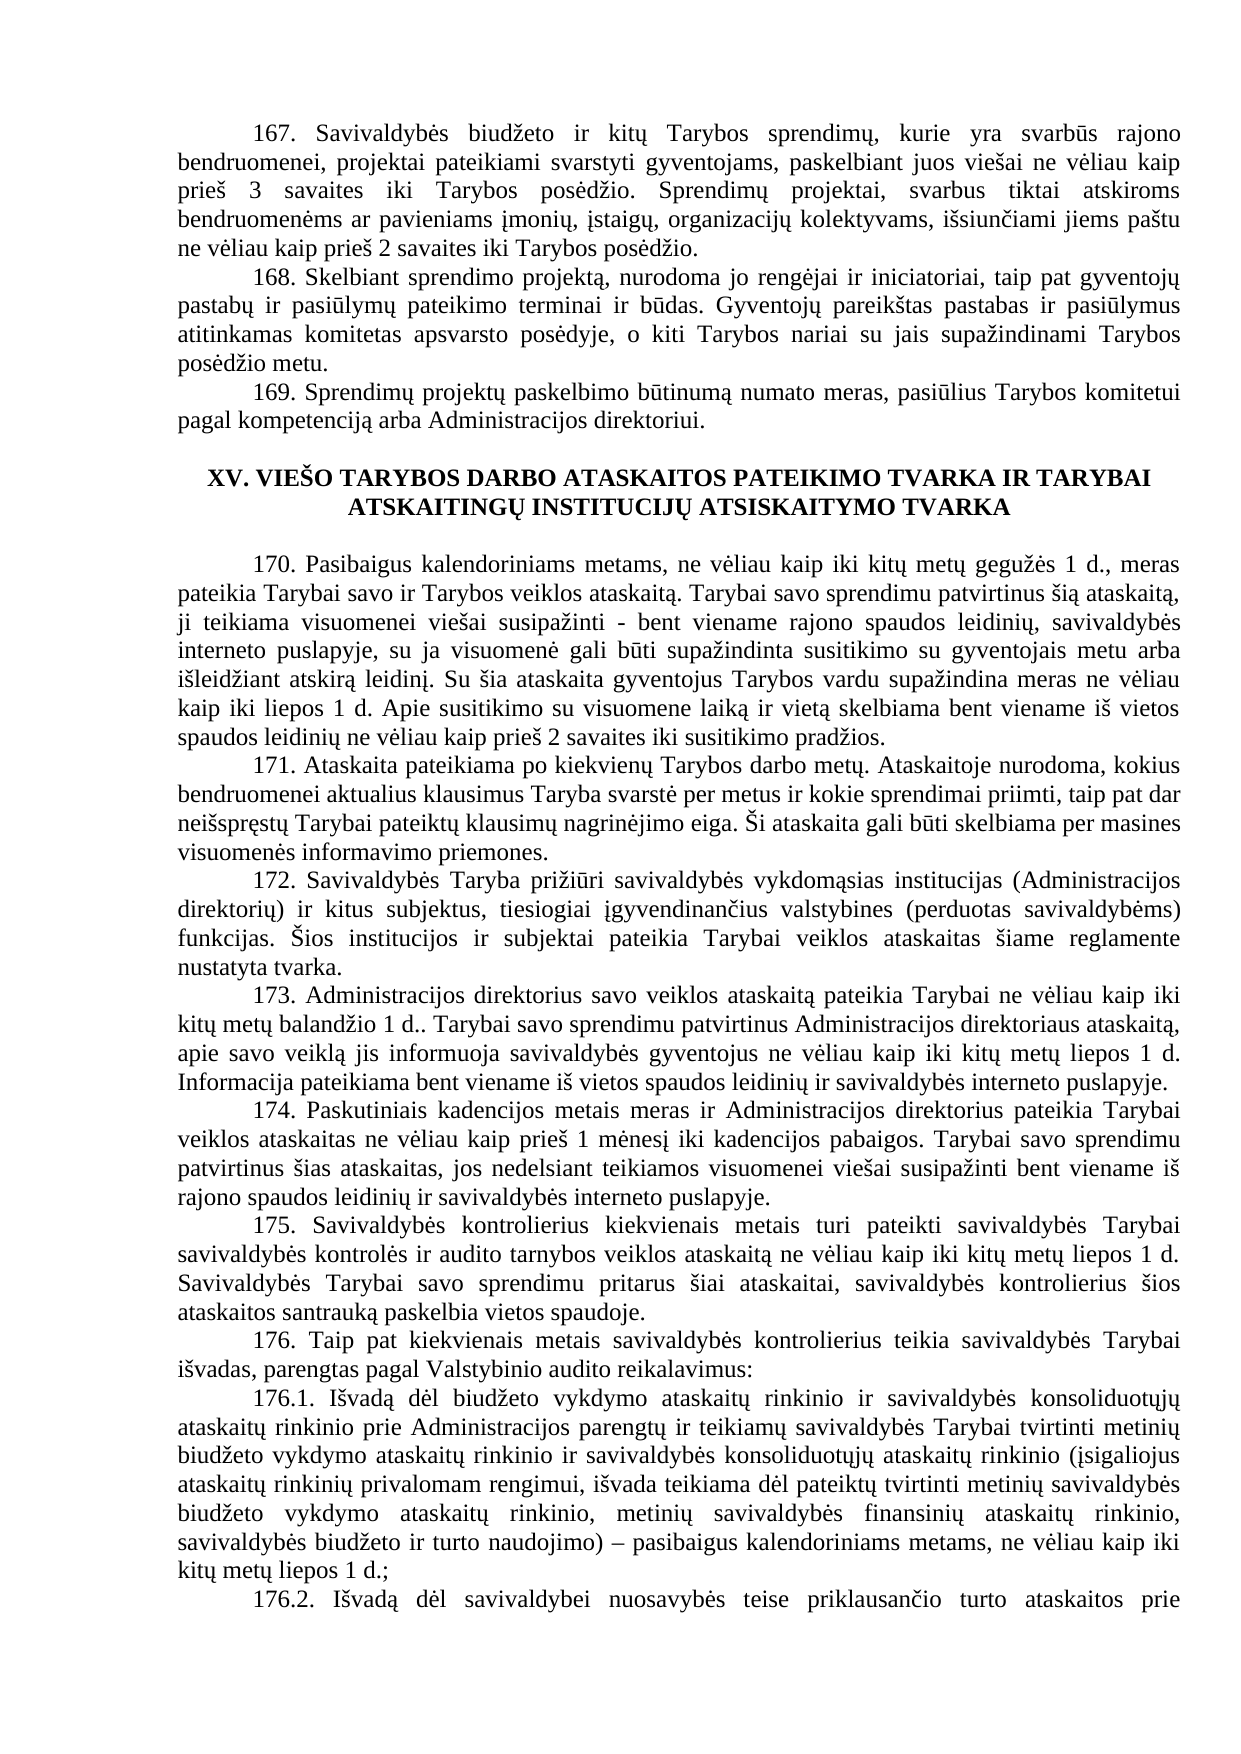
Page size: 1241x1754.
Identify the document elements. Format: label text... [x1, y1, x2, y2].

text 168. Skelbiant sprendimo projektą, nurodoma jo rengėjai ir iniciatoriai, taip pat gyventojų pastabų ir pasiūlymų pateikimo terminai ir būdas. Gyventojų pareikštas pastabas ir pasiūlymus atitinkamas komitetas apsvarsto posėdyje, o kiti Tarybos nariai su jais supažindinami Tarybos posėdžio metu. [177, 262, 1181, 377]
text 172. Savivaldybės Taryba prižiūri savivaldybės vykdomąsias institucijas (Administracijos direktorių) ir kitus subjektus, tiesiogiai įgyvendinančius valstybines (perduotas savivaldybėms) funkcijas. Šios institucijos ir subjektai pateikia Tarybai veiklos ataskaitas šiame reglamente nustatyta tvarka. [177, 866, 1181, 981]
text 175. Savivaldybės kontrolierius kiekvienais metais turi pateikti savivaldybės Tarybai savivaldybės kontrolės ir audito tarnybos veiklos ataskaitą ne vėliau kaip iki kitų metų liepos 1 d. Savivaldybės Tarybai savo sprendimu pritarus šiai ataskaitai, savivaldybės kontrolierius šios ataskaitos santrauką paskelbia vietos spaudoje. [177, 1211, 1181, 1326]
text 176.1. Išvadą dėl biudžeto vykdymo ataskaitų rinkinio ir savivaldybės konsoliduotųjų ataskaitų rinkinio prie Administracijos parengtų ir teikiamų savivaldybės Tarybai tvirtinti metinių biudžeto vykdymo ataskaitų rinkinio ir savivaldybės konsoliduotųjų ataskaitų rinkinio (įsigaliojus ataskaitų rinkinių privalomam rengimui, išvada teikiama dėl pateiktų tvirtinti metinių savivaldybės biudžeto vykdymo ataskaitų rinkinio, metinių savivaldybės finansinių ataskaitų rinkinio, savivaldybės biudžeto ir turto naudojimo) – pasibaigus kalendoriniams metams, ne vėliau kaip iki kitų metų liepos 1 d.; [177, 1383, 1181, 1584]
text 176. Taip pat kiekvienais metais savivaldybės kontrolierius teikia savivaldybės Tarybai išvadas, parengtas pagal Valstybinio audito reikalavimus: [177, 1326, 1181, 1383]
text 176.2. Išvadą dėl savivaldybei nuosavybės teise priklausančio turto ataskaitos prie [177, 1584, 1181, 1613]
text XV. VIEŠO TARYBOS DARBO ATASKAITOS PATEIKIMO TVARKA IR TARYBAI ATSKAITINGŲ INSTITUCIJŲ ATSISKAITYMO TVARKA [177, 463, 1181, 521]
text 170. Pasibaigus kalendoriniams metams, ne vėliau kaip iki kitų metų gegužės 1 d., meras pateikia Tarybai savo ir Tarybos veiklos ataskaitą. Tarybai savo sprendimu patvirtinus šią ataskaitą, ji teikiama visuomenei viešai susipažinti - bent viename rajono spaudos leidinių, savivaldybės interneto puslapyje, su ja visuomenė gali būti supažindinta susitikimo su gyventojais metu arba išleidžiant atskirą leidinį. Su šia ataskaita gyventojus Tarybos vardu supažindina meras ne vėliau kaip iki liepos 1 d. Apie susitikimo su visuomene laiką ir vietą skelbiama bent viename iš vietos spaudos leidinių ne vėliau kaip prieš 2 savaites iki susitikimo pradžios. [177, 549, 1181, 751]
text 169. Sprendimų projektų paskelbimo būtinumą numato meras, pasiūlius Tarybos komitetui pagal kompetenciją arba Administracijos direktoriui. [177, 377, 1181, 434]
text 173. Administracijos direktorius savo veiklos ataskaitą pateikia Tarybai ne vėliau kaip iki kitų metų balandžio 1 d.. Tarybai savo sprendimu patvirtinus Administracijos direktoriaus ataskaitą, apie savo veiklą jis informuoja savivaldybės gyventojus ne vėliau kaip iki kitų metų liepos 1 d. Informacija pateikiama bent viename iš vietos spaudos leidinių ir savivaldybės interneto puslapyje. [177, 981, 1181, 1096]
text 171. Ataskaita pateikiama po kiekvienų Tarybos darbo metų. Ataskaitoje nurodoma, kokius bendruomenei aktualius klausimus Taryba svarstė per metus ir kokie sprendimai priimti, taip pat dar neišspręstų Tarybai pateiktų klausimų nagrinėjimo eiga. Ši ataskaita gali būti skelbiama per masines visuomenės informavimo priemones. [177, 751, 1181, 866]
text 167. Savivaldybės biudžeto ir kitų Tarybos sprendimų, kurie yra svarbūs rajono bendruomenei, projektai pateikiami svarstyti gyventojams, paskelbiant juos viešai ne vėliau kaip prieš 3 savaites iki Tarybos posėdžio. Sprendimų projektai, svarbus tiktai atskiroms bendruomenėms ar pavieniams įmonių, įstaigų, organizacijų kolektyvams, išsiunčiami jiems paštu ne vėliau kaip prieš 2 savaites iki Tarybos posėdžio. [177, 118, 1181, 262]
text 174. Paskutiniais kadencijos metais meras ir Administracijos direktorius pateikia Tarybai veiklos ataskaitas ne vėliau kaip prieš 1 mėnesį iki kadencijos pabaigos. Tarybai savo sprendimu patvirtinus šias ataskaitas, jos nedelsiant teikiamos visuomenei viešai susipažinti bent viename iš rajono spaudos leidinių ir savivaldybės interneto puslapyje. [177, 1096, 1181, 1211]
